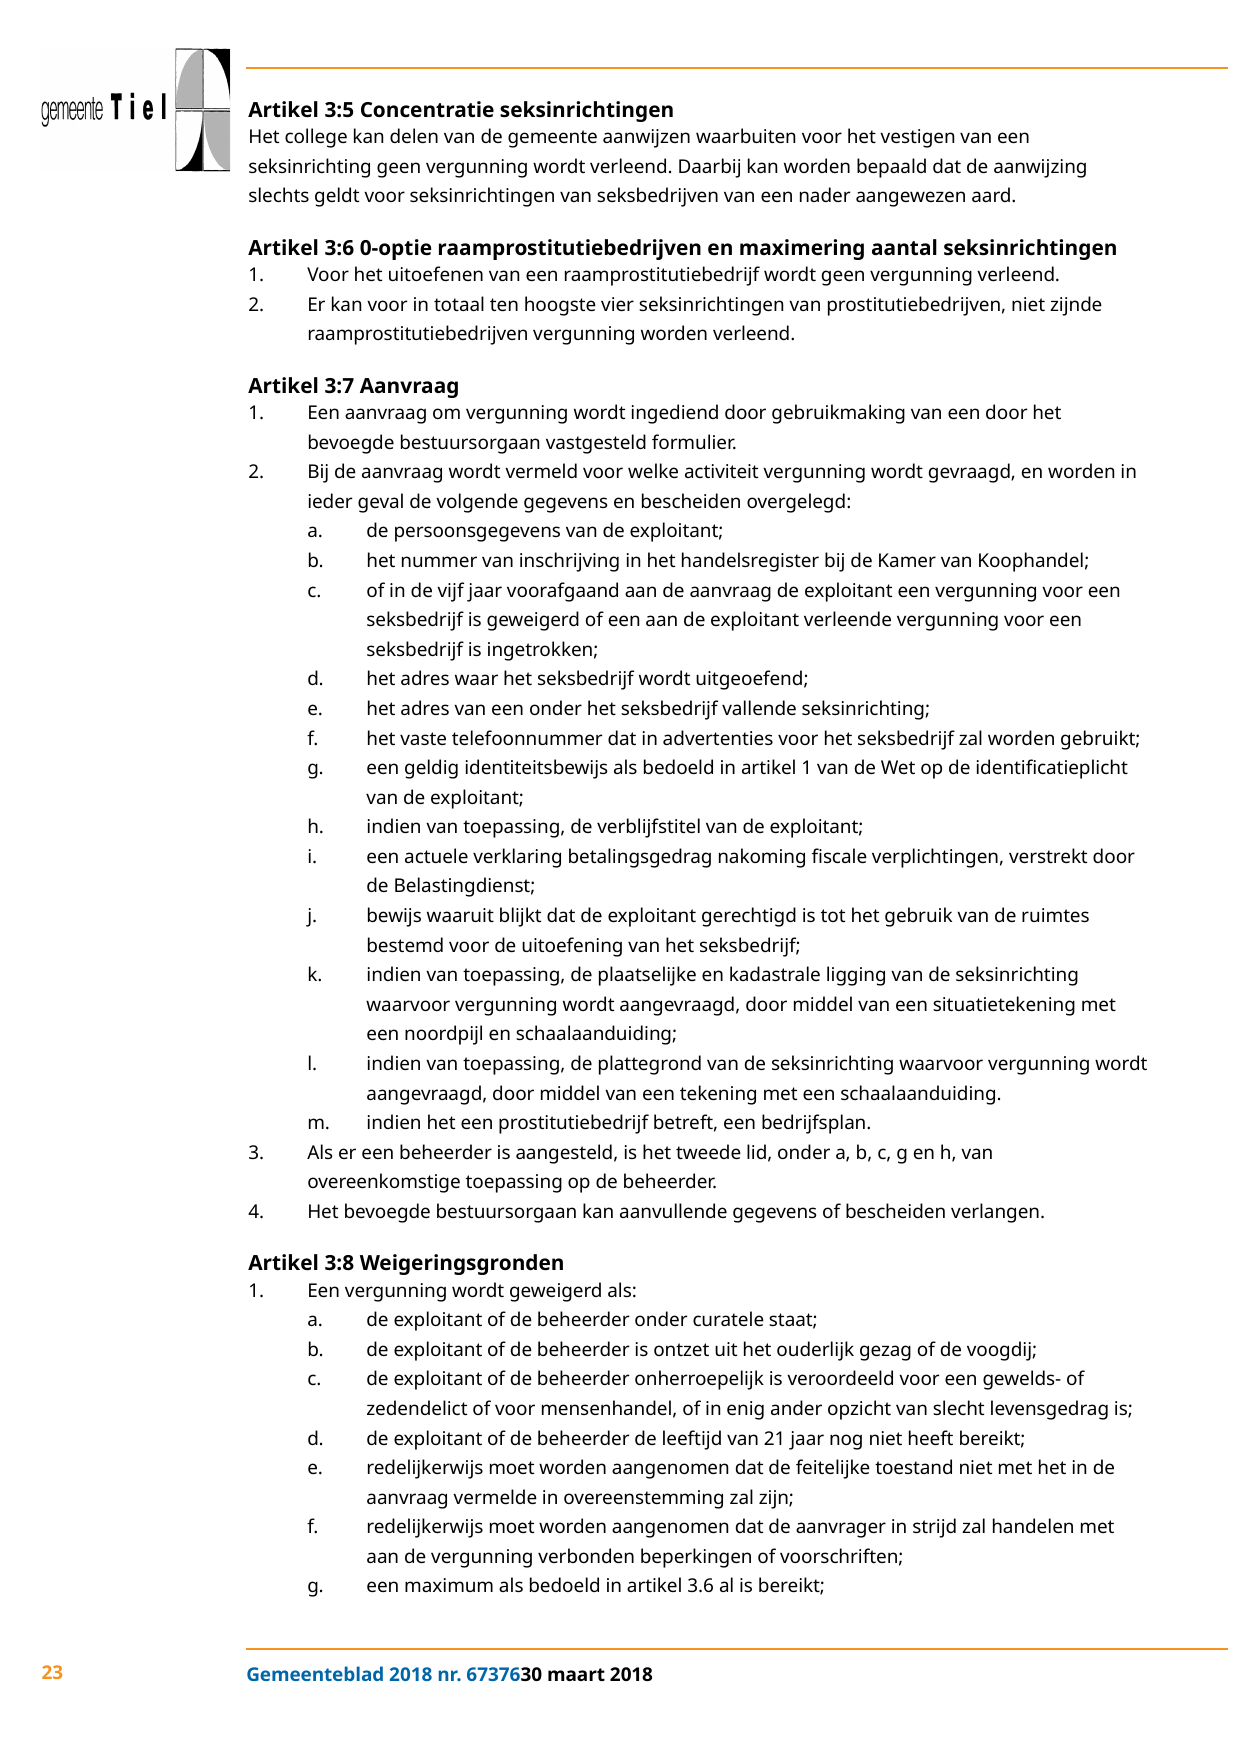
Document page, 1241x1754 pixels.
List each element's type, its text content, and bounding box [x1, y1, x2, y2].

text Artikel 3:7 Aanvraag [248, 371, 1152, 399]
list het adres van een onder het seksbedrijf vallende seksinrichting; [307, 695, 1152, 721]
list redelijkerwijs moet worden aangenomen dat de aanvrager in strijd zal handelen met aan de vergunning verbonden beperkingen of voorschriften; [307, 1513, 1152, 1569]
list de exploitant of de beheerder onherroepelijk is veroordeeld voor een gewelds- of zedendelict of voor mensenhandel, of in enig ander opzicht van slecht levensgedrag is; [307, 1366, 1152, 1421]
list indien het een prostitutiebedrijf betreft, een bedrijfsplan. [307, 1109, 1152, 1135]
list bewijs waaruit blijkt dat de exploitant gerechtigd is tot het gebruik van de ruimtes bestemd voor de uitoefening van het seksbedrijf; [307, 902, 1152, 957]
list Een aanvraag om vergunning wordt ingediend door gebruikmaking van een door het bevoegde bestuursorgaan vastgesteld formulier. [248, 399, 1152, 454]
list Een vergunning wordt geweigerd als: [248, 1277, 1152, 1303]
list redelijkerwijs moet worden aangenomen dat de feitelijke toestand niet met het in de aanvraag vermelde in overeenstemming zal zijn; [307, 1454, 1152, 1510]
list of in de vijf jaar voorafgaand aan de aanvraag de exploitant een vergunning voor een seksbedrijf is geweigerd of een aan de exploitant verleende vergunning voor een seksbedrijf is ingetrokken; [307, 577, 1152, 662]
list indien van toepassing, de plaatselijke en kadastrale ligging van de seksinrichting waarvoor vergunning wordt aangevraagd, door middel van een situatietekening met een noordpijl en schaalaanduiding; [307, 961, 1152, 1046]
text Artikel 3:5 Concentratie seksinrichtingen [248, 95, 1152, 123]
list Het bevoegde bestuursorgaan kan aanvullende gegevens of bescheiden verlangen. [248, 1198, 1152, 1224]
list de exploitant of de beheerder de leeftijd van 21 jaar nog niet heeft bereikt; [307, 1425, 1152, 1451]
list een actuele verklaring betalingsgedrag nakoming fiscale verplichtingen, verstrekt door de Belastingdienst; [307, 843, 1152, 898]
list indien van toepassing, de verblijfstitel van de exploitant; [307, 813, 1152, 839]
list Er kan voor in totaal ten hoogste vier seksinrichtingen van prostitutiebedrijven, niet zijnde raamprostitutiebedrijven vergunning worden verleend. [248, 291, 1152, 346]
list indien van toepassing, de plattegrond van de seksinrichting waarvoor vergunning wordt aangevraagd, door middel van een tekening met een schaalaanduiding. [307, 1050, 1152, 1105]
list Als er een beheerder is aangesteld, is het tweede lid, onder a, b, c, g en h, van overeenkomstige toepassing op de beheerder. [248, 1139, 1152, 1194]
list Bij de aanvraag wordt vermeld voor welke activiteit vergunning wordt gevraagd, en worden in ieder geval de volgende gegevens en bescheiden overgelegd: [248, 458, 1152, 514]
text Artikel 3:8 Weigeringsgronden [248, 1248, 1152, 1277]
list een maximum als bedoeld in artikel 3.6 al is bereikt; [307, 1573, 1152, 1598]
list Voor het uitoefenen van een raamprostitutiebedrijf wordt geen vergunning verleend. [248, 261, 1152, 287]
list het nummer van inschrijving in het handelsregister bij de Kamer van Koophandel; [307, 547, 1152, 573]
list de exploitant of de beheerder onder curatele staat; [307, 1306, 1152, 1332]
list de persoonsgegevens van de exploitant; [307, 518, 1152, 543]
list een geldig identiteitsbewijs als bedoeld in artikel 1 van de Wet op de identificatieplicht van de exploitant; [307, 754, 1152, 809]
text Het college kan delen van de gemeente aanwijzen waarbuiten voor het vestigen van een seksinrichting geen vergunning wordt verleend. Daarbij kan worden bepaald dat de aanwijzing slechts geldt voor seksinrichtingen van seksbedrijven van een nader aangewezen aard. [248, 123, 1152, 208]
list het adres waar het seksbedrijf wordt uitgeoefend; [307, 666, 1152, 691]
list het vaste telefoonnummer dat in advertenties voor het seksbedrijf zal worden gebruikt; [307, 725, 1152, 750]
list de exploitant of de beheerder is ontzet uit het ouderlijk gezag of de voogdij; [307, 1336, 1152, 1362]
picture [41, 47, 231, 172]
text Artikel 3:6 0-optie raamprostitutiebedrijven en maximering aantal seksinrichtingen [248, 233, 1152, 261]
